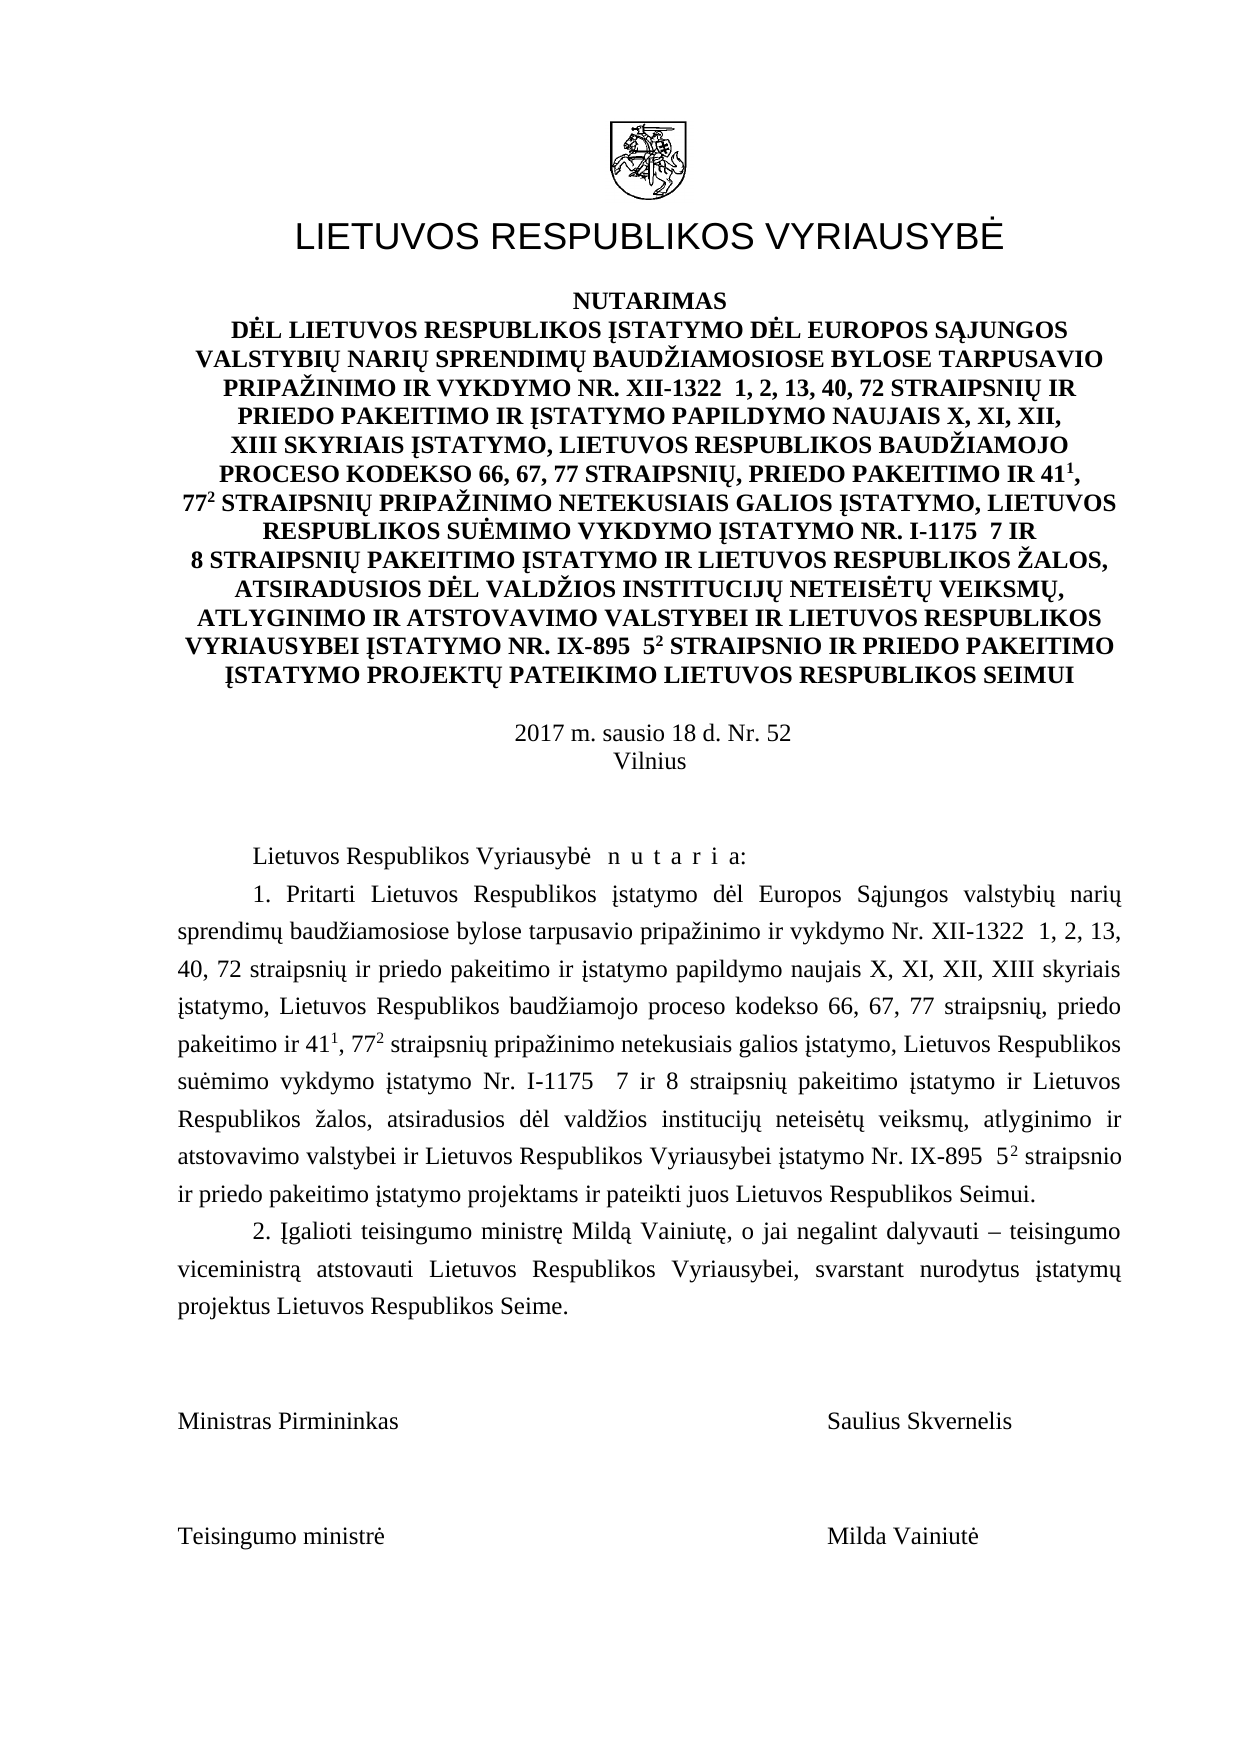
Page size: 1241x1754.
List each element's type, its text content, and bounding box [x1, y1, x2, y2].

text Teisingumo ministrė Milda Vainiutė [177, 1521, 1122, 1550]
text 2017 m. sausio 18 d. Nr. 52 [177, 718, 1122, 746]
text Lietuvos Respublikos Vyriausybė nutaria: [177, 833, 1122, 870]
text Vilnius [177, 746, 1122, 775]
text 2. Įgalioti teisingumo ministrę Mildą Vainiutę, o jai negalint dalyvauti – teisingumo viceministrą atstovauti Lietuvos Respublikos Vyriausybei, svarstant nurodytus įstatymų projektus Lietuvos Respublikos Seime. [177, 1208, 1122, 1320]
text DĖL LIETUVOS RESPUBLIKOS ĮSTATYMO DĖL EUROPOS SĄJUNGOS VALSTYBIŲ NARIŲ SPRENDIMŲ BAUDŽIAMOSIOSE BYLOSE TARPUSAVIO PRIPAŽINIMO IR VYKDYMO NR. XII-1322 1, 2, 13, 40, 72 STRAIPSNIŲ IR PRIEDO PAKEITIMO IR ĮSTATYMO PAPILDYMO NAUJAIS X, XI, XII, XIII SKYRIAIS ĮSTATYMO, LIETUVOS RESPUBLIKOS BAUDŽIAMOJO PROCESO KODEKSO 66, 67, 77 STRAIPSNIŲ, PRIEDO PAKEITIMO IR 411, 772 STRAIPSNIŲ PRIPAŽINIMO NETEKUSIAIS GALIOS ĮSTATYMO, LIETUVOS RESPUBLIKOS SUĖMIMO VYKDYMO ĮSTATYMO NR. I-1175 7 IR 8 STRAIPSNIŲ PAKEITIMO ĮSTATYMO IR LIETUVOS RESPUBLIKOS ŽALOS, ATSIRADUSIOS DĖL VALDŽIOS INSTITUCIJŲ NETEISĖTŲ VEIKSMŲ, ATLYGINIMO IR ATSTOVAVIMO VALSTYBEI IR LIETUVOS RESPUBLIKOS VYRIAUSYBEI ĮSTATYMO NR. IX-895 52 STRAIPSNIO IR PRIEDO PAKEITIMO ĮSTATYMO PROJEKTŲ PATEIKIMO LIETUVOS RESPUBLIKOS SEIMUI [177, 315, 1122, 689]
text Ministras Pirmininkas Saulius Skvernelis [177, 1406, 1122, 1435]
text Lietuvos Respublikos Vyriausybė [177, 214, 1122, 258]
text 1. Pritarti Lietuvos Respublikos įstatymo dėl Europos Sąjungos valstybių narių sprendimų baudžiamosiose bylose tarpusavio pripažinimo ir vykdymo Nr. XII-1322 1, 2, 13, 40, 72 straipsnių ir priedo pakeitimo ir įstatymo papildymo naujais X, XI, XII, XIII skyriais įstatymo, Lietuvos Respublikos baudžiamojo proceso kodekso 66, 67, 77 straipsnių, priedo pakeitimo ir 411, 772 straipsnių pripažinimo netekusiais galios įstatymo, Lietuvos Respublikos suėmimo vykdymo įstatymo Nr. I-1175 7 ir 8 straipsnių pakeitimo įstatymo ir Lietuvos Respublikos žalos, atsiradusios dėl valdžios institucijų neteisėtų veiksmų, atlyginimo ir atstovavimo valstybei ir Lietuvos Respublikos Vyriausybei įstatymo Nr. IX-895 52 straipsnio ir priedo pakeitimo įstatymo projektams ir pateikti juos Lietuvos Respublikos Seimui. [177, 870, 1122, 1208]
text nutarimas [177, 286, 1122, 315]
